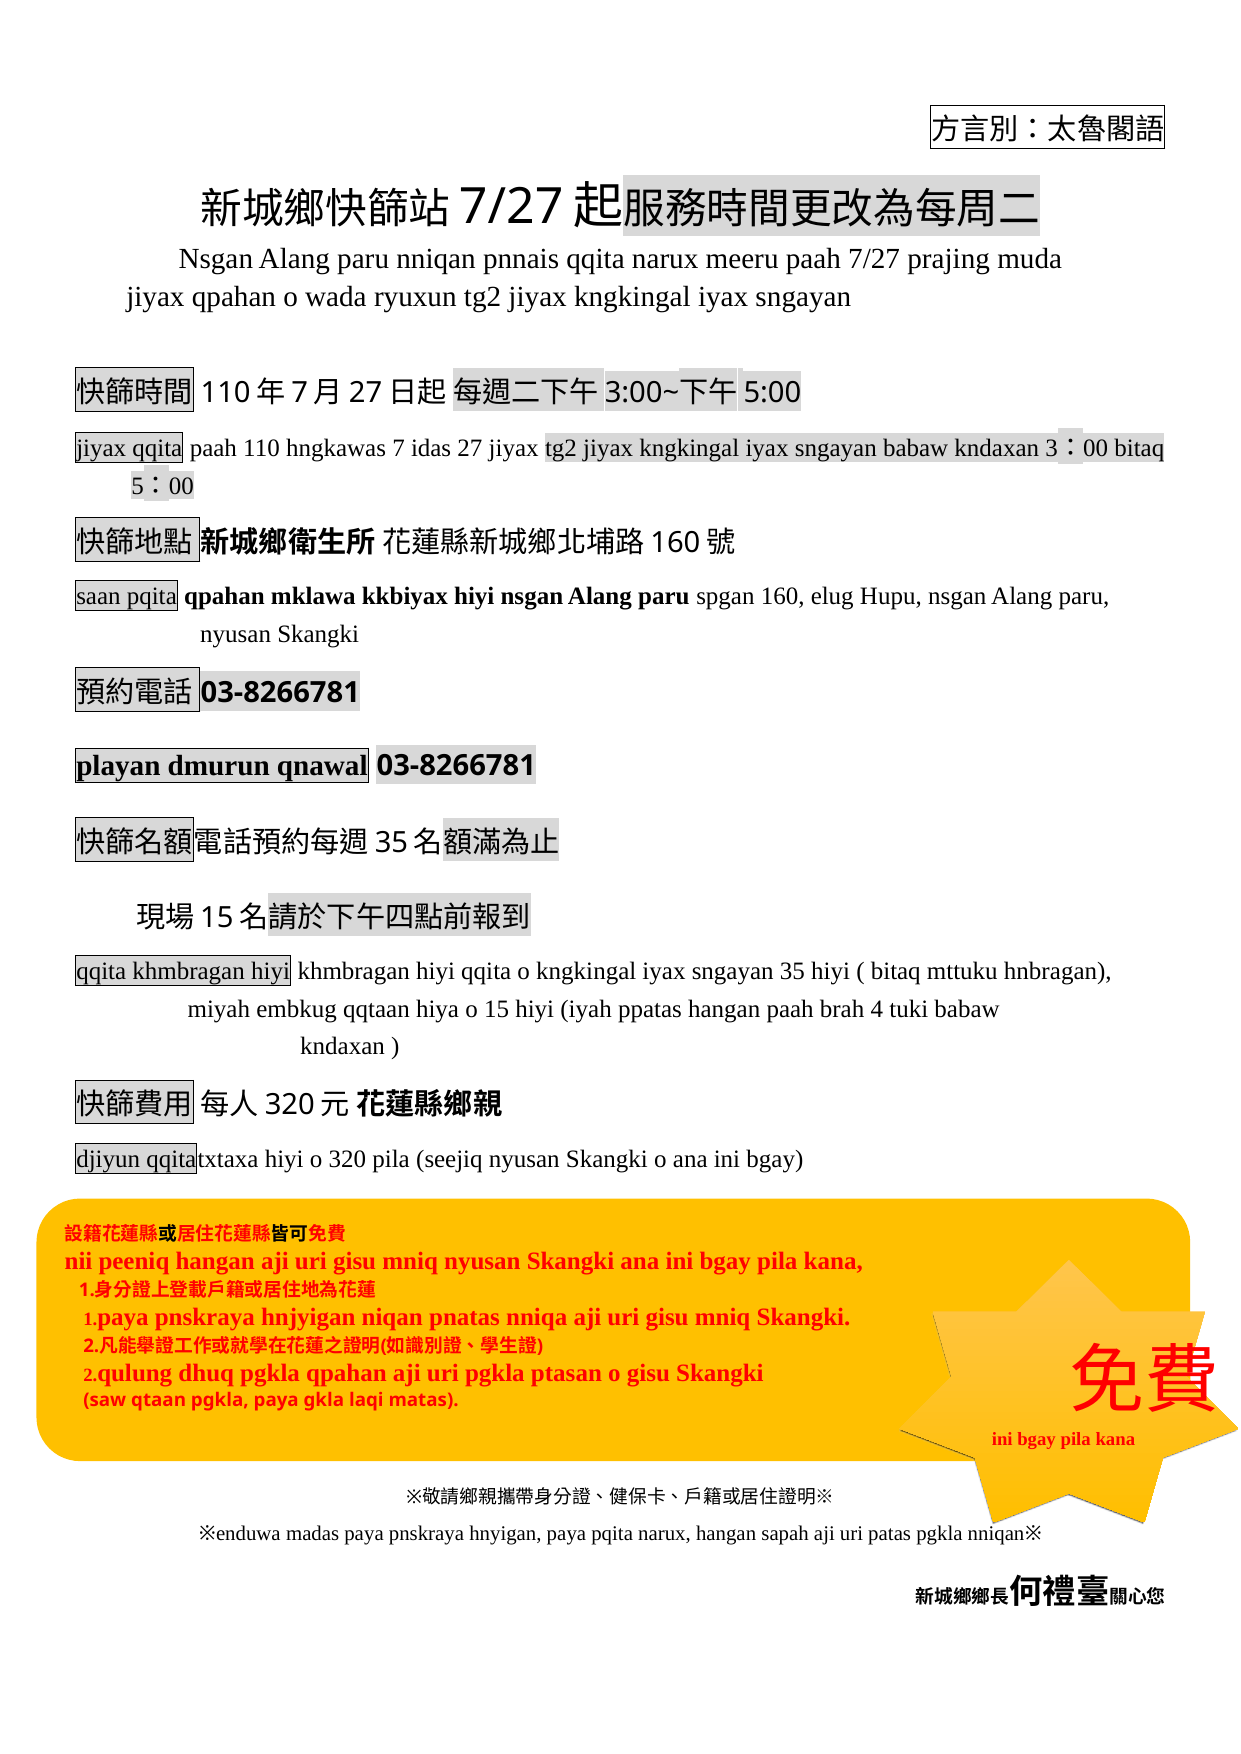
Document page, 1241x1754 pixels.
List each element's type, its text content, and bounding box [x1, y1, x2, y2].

text miyah embkug qqtaan hiya o 15 hiyi (iyah ppatas hangan paah brah 4 tuki babaw [75, 989, 1165, 1027]
text 快篩費用 每人320元 花蓮縣鄉親 [75, 1064, 1165, 1139]
text [1025, 1497, 1111, 1514]
text 快篩名額電話預約每週35名額滿為止 [75, 802, 1165, 877]
text 設籍花蓮縣或居住花蓮縣皆可免費 [64, 1219, 1162, 1246]
text 快篩地點 新城鄉衛生所 花蓮縣新城鄉北埔路160號 [75, 502, 1165, 577]
text jiyax qpahan o wada ryuxun tg2 jiyax kngkingal iyax sngayan [75, 277, 1165, 314]
text Nsgan Alang paru nniqan pnnais qqita narux meeru paah 7/27 prajing muda [75, 239, 1165, 277]
text ※敬請鄉親攜帶身分證、健保卡、戶籍或居住證明※ [75, 1477, 989, 1514]
text 2.凡能舉證工作或就學在花蓮之證明(如識別證、學生證) [64, 1331, 943, 1358]
text 1.paya pnskraya hnjyigan niqan pnatas nniqa aji uri gisu mniq Skangki. [64, 1302, 1025, 1331]
text ※enduwa madas paya pnskraya hnyigan, paya pqita narux, hangan sapah aji uri patas pgkla nniqan※ [75, 1514, 1165, 1552]
text 預約電話 03-8266781 [75, 652, 1165, 727]
text kndaxan ) [75, 1027, 1165, 1064]
text [1148, 1477, 1165, 1514]
text 1.身分證上登載戶籍或居住地為花蓮 [64, 1275, 1052, 1302]
text nii peeniq hangan aji uri gisu mniq nyusan Skangki ana ini bgay pila kana, [64, 1246, 1162, 1275]
text 新城鄉快篩站7/27起服務時間更改為每周二 [75, 164, 1165, 239]
text 快篩時間 110年7月27日起 每週二下午3:00~下午5:00 [75, 352, 1165, 427]
text (saw qtaan pgkla, paya gkla laqi matas). [64, 1387, 940, 1412]
text jiyax qqita paah 110 hngkawas 7 idas 27 jiyax tg2 jiyax kngkingal iyax sngayan babaw kndaxan 3：00 bitaq [75, 427, 1165, 464]
text 2.qulung dhuq pgkla qpahan aji uri pgkla ptasan o gisu Skangki [64, 1358, 950, 1387]
text saan pqita qpahan mklawa kkbiyax hiyi nsgan Alang paru spgan 160, elug Hupu, nsgan Alang paru, [75, 577, 1165, 614]
text 5：00 [75, 464, 1165, 502]
text 新城鄉鄉長何禮臺關心您 [75, 1552, 1165, 1627]
text qqita khmbragan hiyi khmbragan hiyi qqita o kngkingal iyax sngayan 35 hiyi ( bitaq mttuku hnbragan), [75, 952, 1165, 989]
text 方言別：太魯閣語 [75, 89, 1165, 164]
text playan dmurun qnawal 03-8266781 [75, 727, 1165, 802]
text [1086, 1275, 1162, 1302]
text 現場15名請於下午四點前報到 [75, 877, 1165, 952]
text 免費 [1065, 1319, 1224, 1428]
text ini bgay pila kana [992, 1427, 1180, 1449]
text djiyun qqitatxtaxa hiyi o 320 pila (seejiq nyusan Skangki o ana ini bgay) [75, 1139, 1165, 1177]
text nyusan Skangki [75, 614, 1165, 652]
